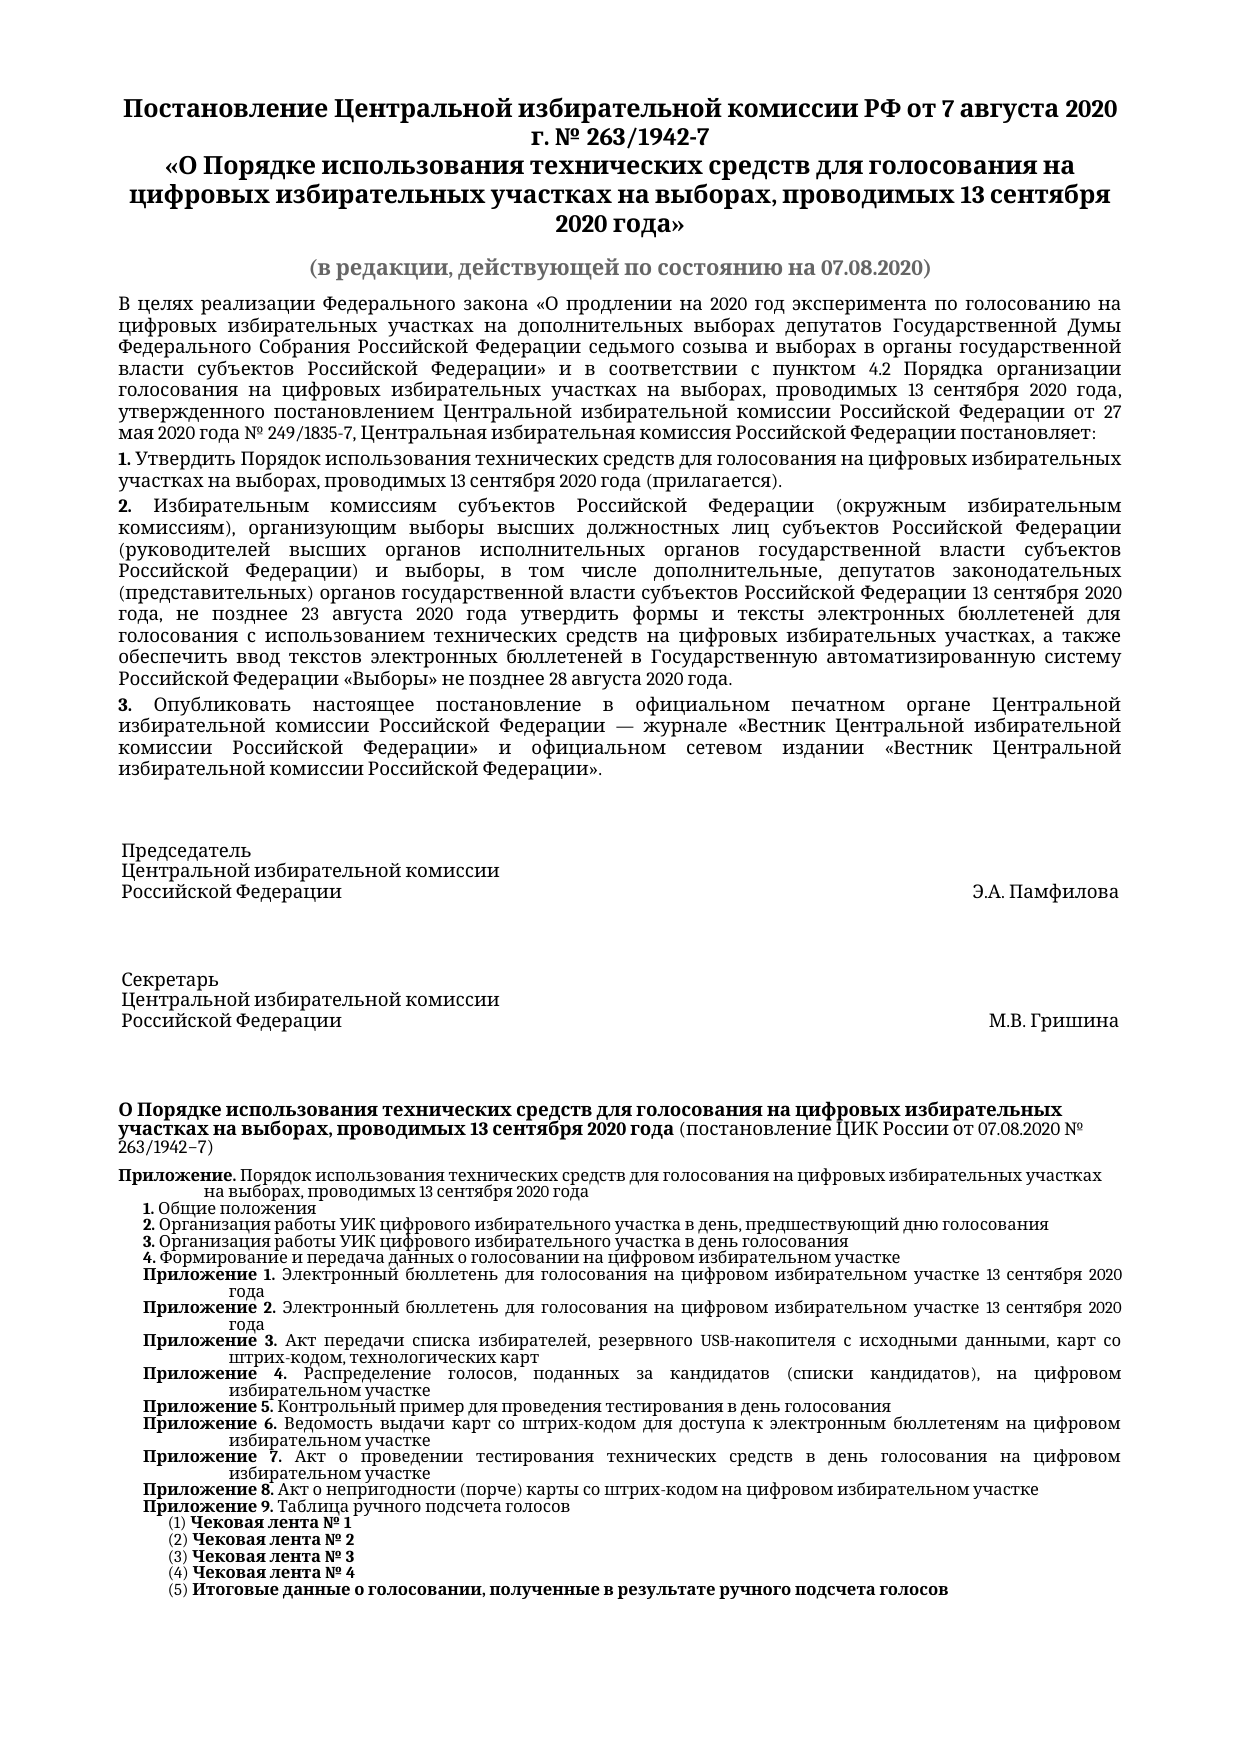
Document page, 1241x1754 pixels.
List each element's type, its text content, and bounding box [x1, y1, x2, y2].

text Приложение. Порядок использования технических средств для голосования на цифровых избирательных участках на выборах, проводимых 13 сентября 2020 года [118, 1168, 1122, 1201]
text О Порядке использования технических средств для голосования на цифровых избирательных участках на выборах, проводимых 13 сентября 2020 года (постановление ЦИК России от 07.08.2020 № 263/1942−7) [118, 1101, 1122, 1158]
table_header Председатель Центральной избирательной комиссии Российской Федерации [118, 838, 781, 910]
text (5) Итоговые данные о голосовании, полученные в результате ручного подсчета голосов [168, 1582, 1122, 1598]
text Приложение 8. Акт о непригодности (порче) карты со штрих-кодом на цифровом избирательном участке [776, 1482, 1122, 1499]
text 3. Организация работы УИК цифрового избирательного участка в день голосования [143, 1234, 407, 1251]
text 2. Избирательным комиссиям субъектов Российской Федерации (окружным избирательным комиссиям), организующим выборы высших должностных лиц субъектов Российской Федерации (руководителей высших органов исполнительных органов государственной власти субъектов Российской Федерации) и выборы, в том числе дополнительные, депутатов законодательных (представительных) органов государственной власти субъектов Российской Федерации 13 сентября 2020 года, не позднее 23 августа 2020 года утвердить формы и тексты электронных бюллетеней для голосования с использованием технических средств на цифровых избирательных участках, а также обеспечить ввод текстов электронных бюллетеней в Государственную автоматизированную систему Российской Федерации «Выборы» не позднее 28 августа 2020 года. [118, 496, 1122, 690]
text Приложение 2. Электронный бюллетень для голосования на цифровом избирательном участке 13 сентября 2020 года [143, 1300, 1122, 1333]
text Приложение 8. Акт о непригодности (порче) карты со штрих-кодом на цифровом избирательном участке [143, 1482, 774, 1499]
text Приложение 4. Распределение голосов, поданных за кандидатов (списки кандидатов), на цифровом избирательном участке [143, 1367, 1122, 1400]
text 1. Общие положения [143, 1201, 1122, 1217]
text 2. Организация работы УИК цифрового избирательного участка в день, предшествующий дню голосования [143, 1217, 407, 1234]
text Приложение 7. Акт о проведении тестирования технических средств в день голосования на цифровом избирательном участке [143, 1449, 1122, 1482]
text Приложение 5. Контрольный пример для проведения тестирования в день голосования [143, 1400, 1122, 1416]
subtitle Постановление Центральной избирательной комиссии РФ от 7 августа 2020 г. № 263/1942-7 «О Порядке использования технических средств для голосования на цифровых избирательных участках на выборах, проводимых 13 сентября 2020 года» [118, 94, 1122, 238]
text 1. Утвердить Порядок использования технических средств для голосования на цифровых избирательных участках на выборах, проводимых 13 сентября 2020 года (прилагается). [118, 449, 1122, 492]
subtitle (в редакции, действующей по состоянию на 07.08.2020) [118, 256, 1122, 281]
text Приложение 9. Таблица ручного подсчета голосов [143, 1499, 1122, 1516]
text 3. Организация работы УИК цифрового избирательного участка в день голосования [409, 1234, 1122, 1251]
text (2) Чековая лента № 2 [168, 1532, 1122, 1549]
text Приложение 3. Акт передачи списка избирателей, резервного USB-накопителя с исходными данными, карт со штрих-кодом, технологических карт [143, 1333, 1122, 1367]
table_header М.В. Гришина [781, 968, 1122, 1039]
table_header Э.А. Памфилова [781, 838, 1122, 910]
text 4. Формирование и передача данных о голосовании на цифровом избирательном участке [143, 1251, 635, 1267]
text 3. Опубликовать настоящее постановление в официальном печатном органе Центральной избирательной комиссии Российской Федерации — журнале «Вестник Центральной избирательной комиссии Российской Федерации» и официальном сетевом издании «Вестник Центральной избирательной комиссии Российской Федерации». [118, 694, 1122, 780]
text Приложение 1. Электронный бюллетень для голосования на цифровом избирательном участке 13 сентября 2020 года [143, 1267, 1122, 1300]
text (1) Чековая лента № 1 [168, 1516, 1122, 1532]
text 2. Организация работы УИК цифрового избирательного участка в день, предшествующий дню голосования [409, 1217, 1122, 1234]
text Приложение 6. Ведомость выдачи карт со штрих-кодом для доступа к электронным бюллетеням на цифровом избирательном участке [143, 1416, 1122, 1449]
text (4) Чековая лента № 4 [168, 1565, 1122, 1582]
text (3) Чековая лента № 3 [168, 1549, 1122, 1565]
text В целях реализации Федерального закона «О продлении на 2020 год эксперимента по голосованию на цифровых избирательных участках на дополнительных выборах депутатов Государственной Думы Федерального Собрания Российской Федерации седьмого созыва и выборах в органы государственной власти субъектов Российской Федерации» и в соответствии с пунктом 4.2 Порядка организации голосования на цифровых избирательных участках на выборах, проводимых 13 сентября 2020 года, утвержденного постановлением Центральной избирательной комиссии Российской Федерации от 27 мая 2020 года № 249/1835-7, Центральная избирательная комиссия Российской Федерации постановляет: [118, 293, 1122, 444]
text 4. Формирование и передача данных о голосовании на цифровом избирательном участке [637, 1251, 1122, 1267]
table_header Секретарь Центральной избирательной комиссии Российской Федерации [118, 968, 781, 1039]
